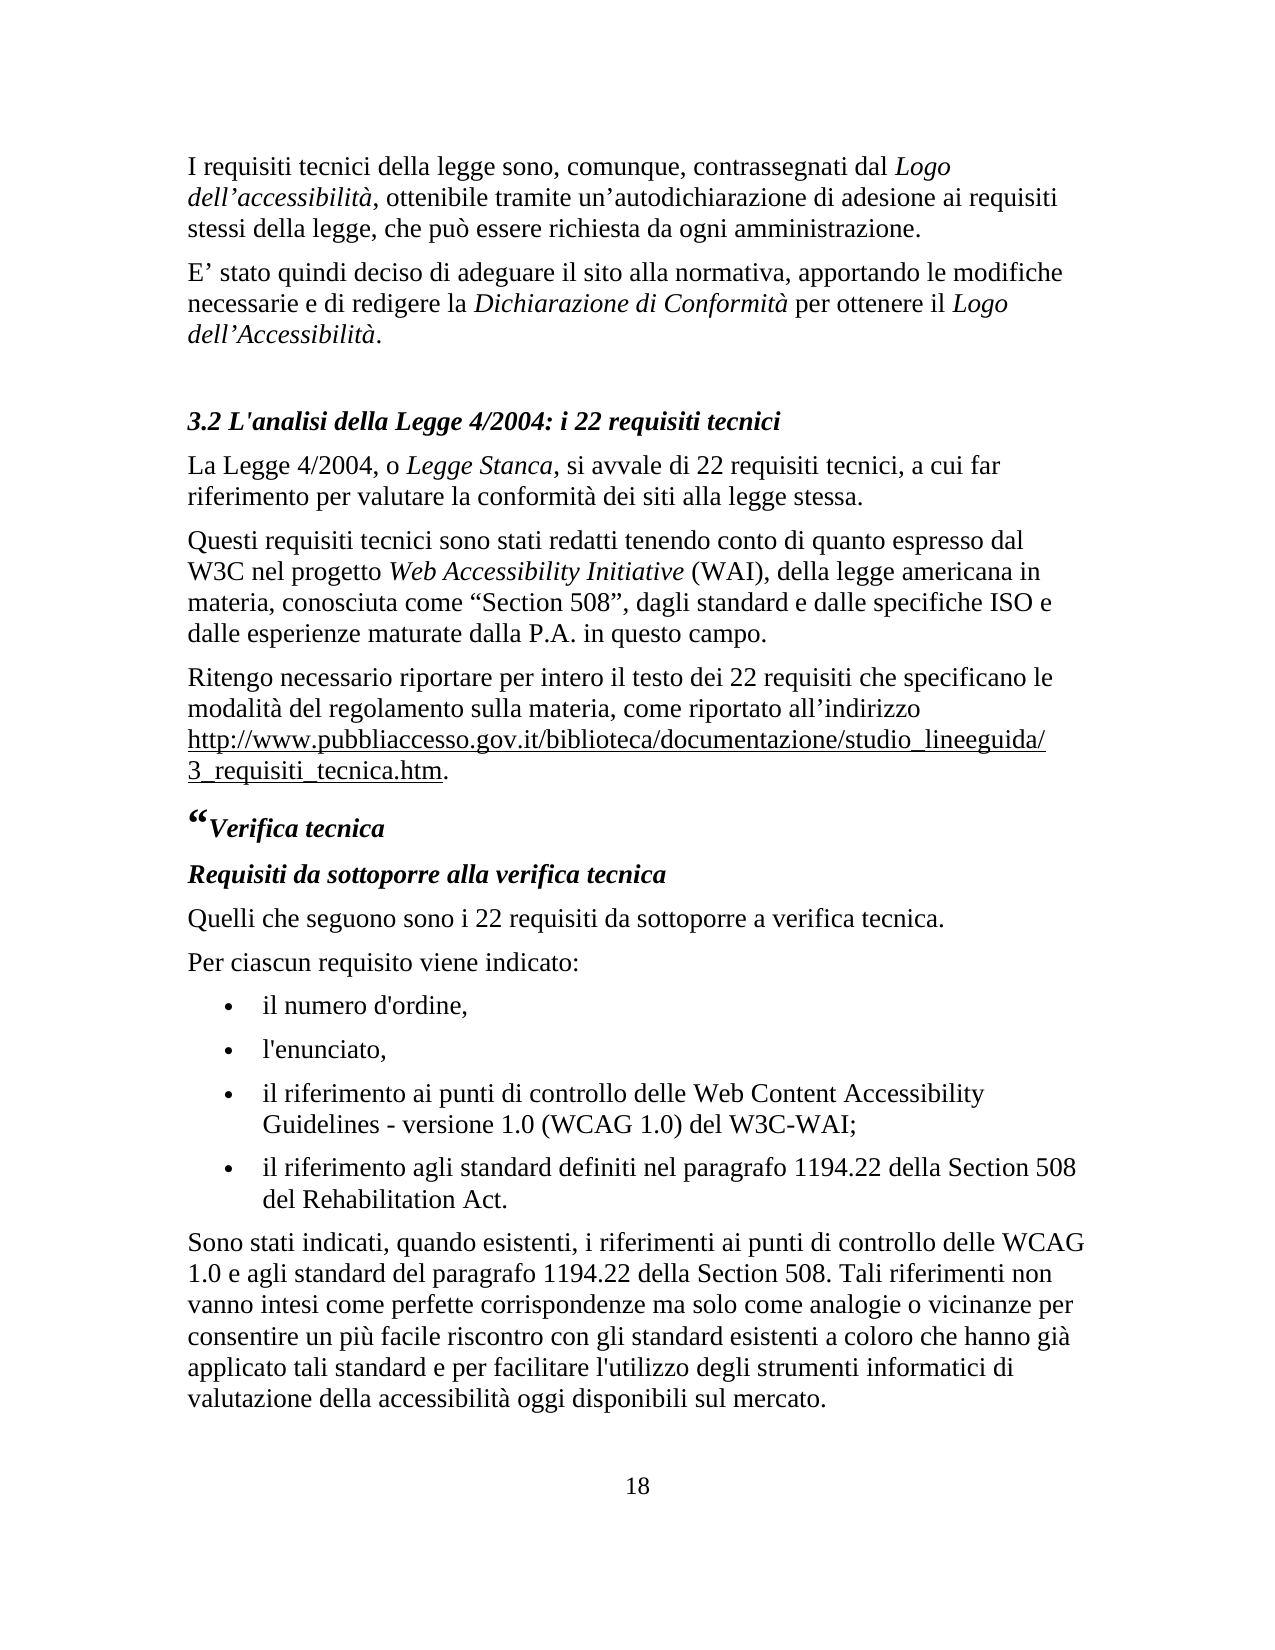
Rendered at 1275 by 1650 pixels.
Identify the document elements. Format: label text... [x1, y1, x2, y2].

text I requisiti tecnici della legge sono, comunque, contrassegnati dal Logo dell’accessibilità, ottenibile tramite un’autodichiarazione di adesione ai requisiti stessi della legge, che può essere richiesta da ogni amministrazione. [187, 150, 1087, 243]
text La Legge 4/2004, o Legge Stanca, si avvale di 22 requisiti tecnici, a cui far riferimento per valutare la conformità dei siti alla legge stessa. [187, 449, 1087, 511]
list il riferimento ai punti di controllo delle Web Content Accessibility Guidelines - versione 1.0 (WCAG 1.0) del W3C-WAI; [225, 1077, 1087, 1139]
text Quelli che seguono sono i 22 requisiti da sottoporre a verifica tecnica. [187, 902, 1087, 933]
text 3.2 L'analisi della Legge 4/2004: i 22 requisiti tecnici [187, 406, 1087, 437]
text Requisiti da sottoporre alla verifica tecnica [187, 858, 1087, 890]
text Questi requisiti tecnici sono stati redatti tenendo conto di quanto espresso dal W3C nel progetto Web Accessibility Initiative (WAI), della legge americana in materia, conosciuta come “Section 508”, dagli standard e dalle specifiche ISO e dalle esperienze maturate dalla P.A. in questo campo. [187, 524, 1087, 648]
text E’ stato quindi deciso di adeguare il sito alla normativa, apportando le modifiche necessarie e di redigere la Dichiarazione di Conformità per ottenere il Logo dell’Accessibilità. [187, 256, 1087, 349]
list il riferimento agli standard definiti nel paragrafo 1194.22 della Section 508 del Rehabilitation Act. [225, 1152, 1087, 1214]
text “Verifica tecnica [187, 798, 1087, 846]
list il numero d'ordine, [225, 989, 1087, 1021]
list l'enunciato, [225, 1033, 1087, 1064]
text Ritengo necessario riportare per intero il testo dei 22 requisiti che specificano le modalità del regolamento sulla materia, come riportato all’indirizzo http://www.pubbliaccesso.gov.it/biblioteca/documentazione/studio_lineeguida/3_requisiti_tecnica.htm. [187, 661, 1087, 786]
text Sono stati indicati, quando esistenti, i riferimenti ai punti di controllo delle WCAG 1.0 e agli standard del paragrafo 1194.22 della Section 508. Tali riferimenti non vanno intesi come perfette corrispondenze ma solo come analogie o vicinanze per consentire un più facile riscontro con gli standard esistenti a coloro che hanno già applicato tali standard e per facilitare l'utilizzo degli strumenti informatici di valutazione della accessibilità oggi disponibili sul mercato. [187, 1226, 1087, 1413]
text Per ciascun requisito viene indicato: [187, 946, 1087, 977]
